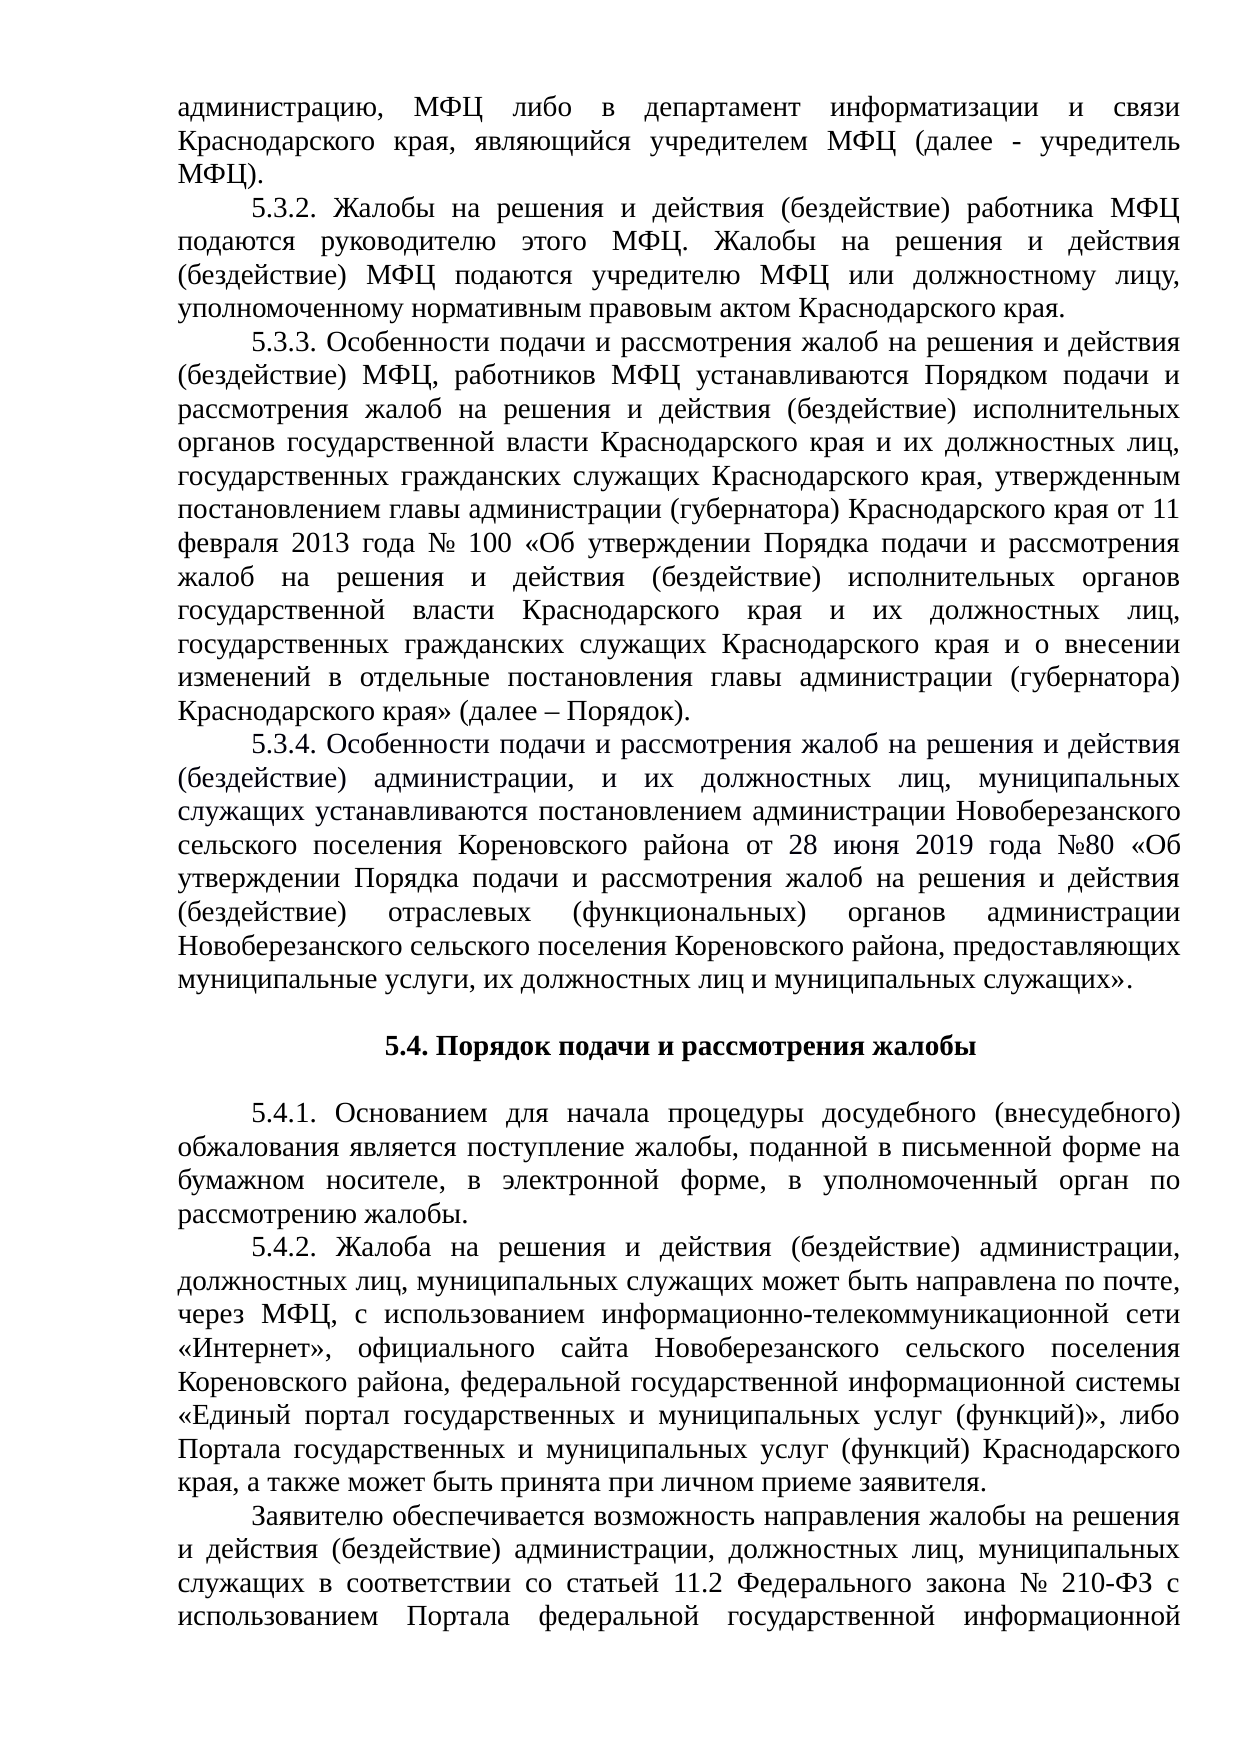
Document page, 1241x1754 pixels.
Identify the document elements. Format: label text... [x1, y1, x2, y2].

text 5.3.4. Особенности подачи и рассмотрения жалоб на решения и действия (бездействие) администрации, и их должностных лиц, муниципальных служащих устанавливаются постановлением администрации Новоберезанского сельского поселения Кореновского района от 28 июня 2019 года №80 «Об утверждении Порядка подачи и рассмотрения жалоб на решения и действия (бездействие) отраслевых (функциональных) органов администрации Новоберезанского сельского поселения Кореновского района, предоставляющих муниципальные услуги, их должностных лиц и муниципальных служащих». [177, 726, 1181, 995]
text администрацию, МФЦ либо в департамент информатизации и связи Краснодарского края, являющийся учредителем МФЦ (далее - учредитель МФЦ). [177, 89, 1181, 190]
text 5.3.3. Особенности подачи и рассмотрения жалоб на решения и действия (бездействие) МФЦ, работников МФЦ устанавливаются Порядком подачи и рассмотрения жалоб на решения и действия (бездействие) исполнительных органов государственной власти Краснодарского края и их должностных лиц, государственных гражданских служащих Краснодарского края, утвержденным постановлением главы администрации (губернатора) Краснодарского края от 11 февраля 2013 года № 100 «Об утверждении Порядка подачи и рассмотрения жалоб на решения и действия (бездействие) исполнительных органов государственной власти Краснодарского края и их должностных лиц, государственных гражданских служащих Краснодарского края и о внесении изменений в отдельные постановления главы администрации (губернатора) Краснодарского края» (далее – Порядок). [177, 324, 1181, 726]
text 5.4.1. Основанием для начала процедуры досудебного (внесудебного) обжалования является поступление жалобы, поданной в письменной форме на бумажном носителе, в электронной форме, в уполномоченный орган по рассмотрению жалобы. [177, 1095, 1181, 1229]
text 5.4.2. Жалоба на решения и действия (бездействие) администрации, должностных лиц, муниципальных служащих может быть направлена по почте, через МФЦ, с использованием информационно-телекоммуникационной сети «Интернет», официального сайта Новоберезанского сельского поселения Кореновского района, федеральной государственной информационной системы «Единый портал государственных и муниципальных услуг (функций)», либо Портала государственных и муниципальных услуг (функций) Краснодарского края, а также может быть принята при личном приеме заявителя. [177, 1229, 1181, 1498]
text 5.3.2. Жалобы на решения и действия (бездействие) работника МФЦ подаются руководителю этого МФЦ. Жалобы на решения и действия (бездействие) МФЦ подаются учредителю МФЦ или должностному лицу, уполномоченному нормативным правовым актом Краснодарского края. [177, 190, 1181, 324]
text 5.4. Порядок подачи и рассмотрения жалобы [177, 1028, 1181, 1062]
text Заявителю обеспечивается возможность направления жалобы на решения и действия (бездействие) администрации, должностных лиц, муниципальных служащих в соответствии со статьей 11.2 Федерального закона № 210-ФЗ с использованием Портала федеральной государственной информационной [177, 1498, 1181, 1632]
